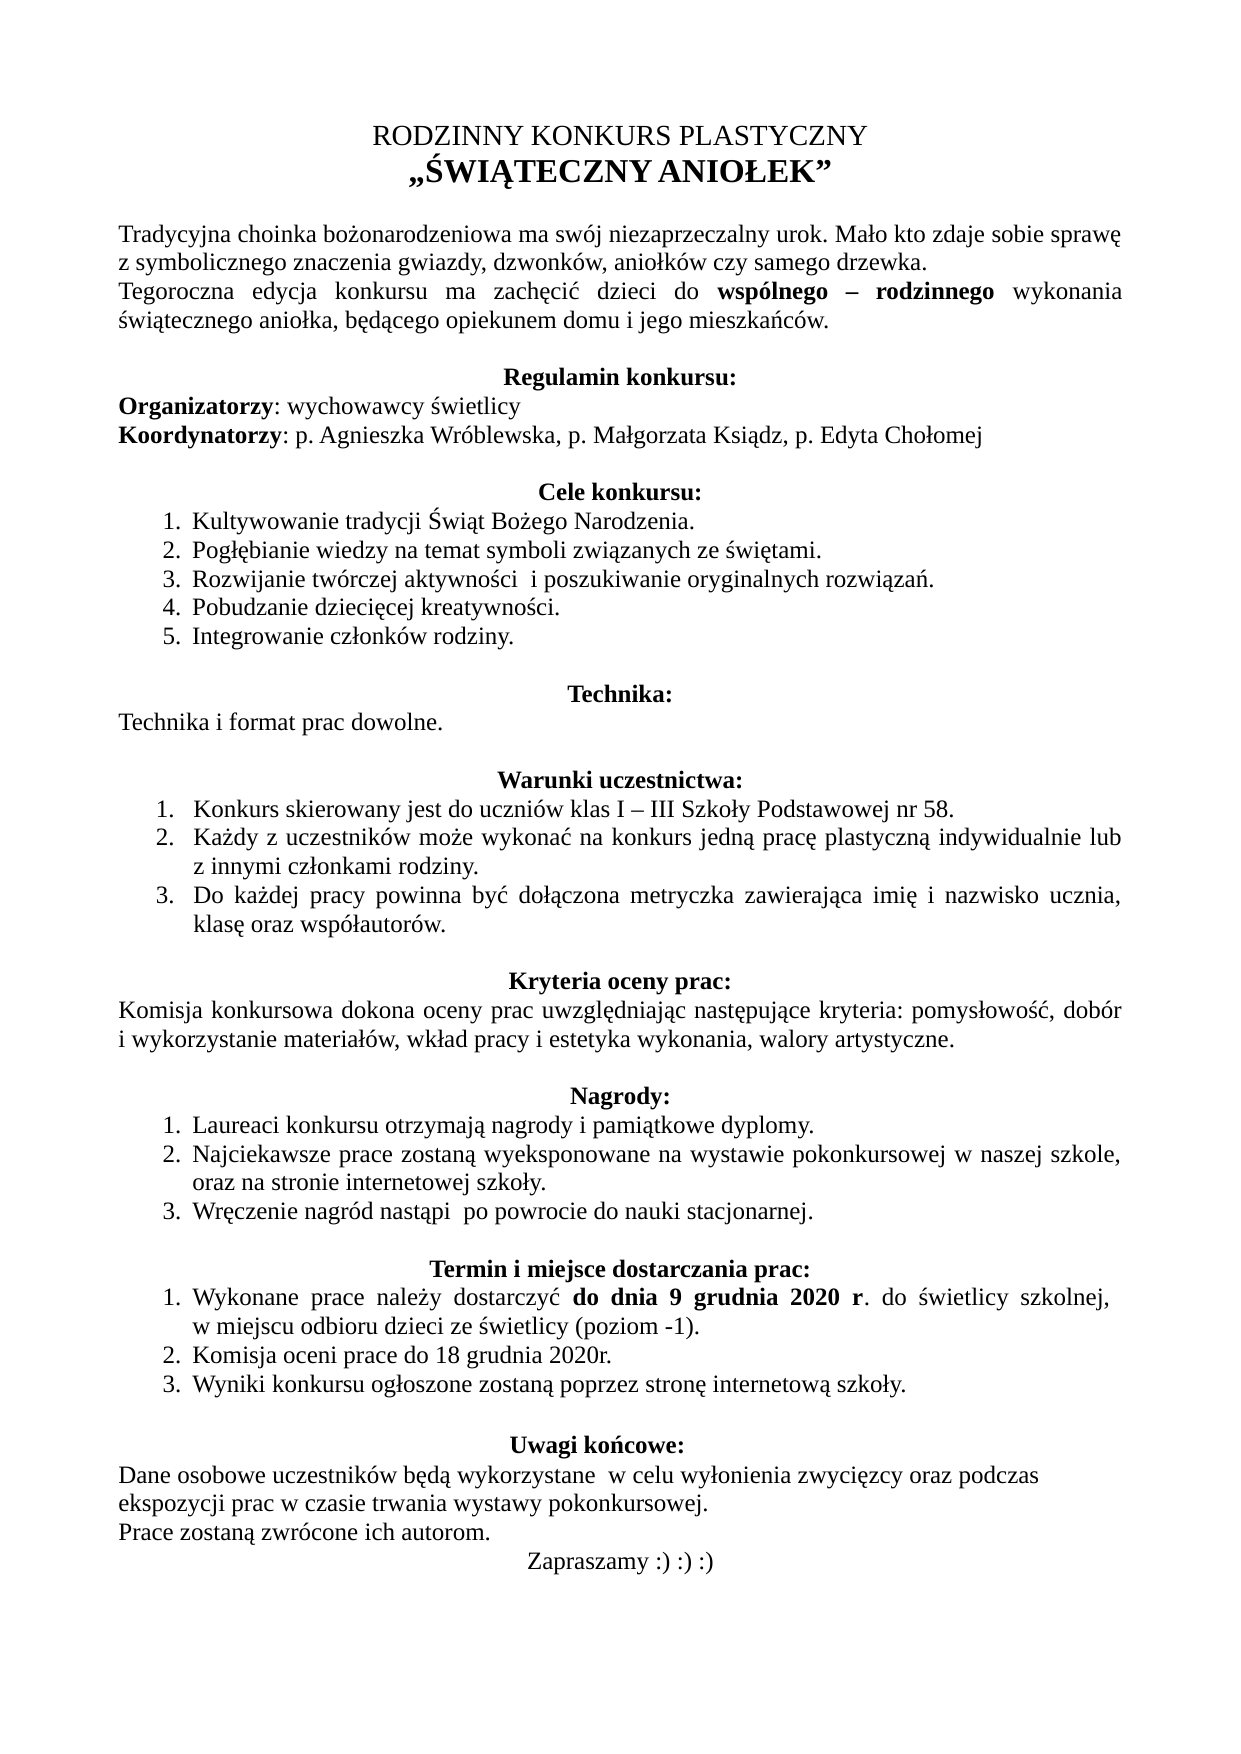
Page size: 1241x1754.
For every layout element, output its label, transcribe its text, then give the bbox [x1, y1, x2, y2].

subtitle Uwagi końcowe: [118, 1426, 1122, 1460]
list Wręczenie nagród nastąpi po powrocie do nauki stacjonarnej. [162, 1196, 1122, 1225]
text „ŚWIĄTECZNY ANIOŁEK” [118, 152, 1122, 190]
list Laureaci konkursu otrzymają nagrody i pamiątkowe dyplomy. [162, 1110, 1122, 1139]
text Technika: [118, 679, 1122, 707]
list Konkurs skierowany jest do uczniów klas I – III Szkoły Podstawowej nr 58. [156, 794, 1122, 822]
list Integrowanie członków rodziny. [162, 621, 1122, 650]
text RODZINNY KONKURS PLASTYCZNY [118, 118, 1122, 152]
subtitle Regulamin konkursu: [118, 362, 1122, 391]
text Termin i miejsce dostarczania prac: [118, 1254, 1122, 1282]
text Zapraszamy :) :) :) [118, 1546, 1122, 1575]
text Komisja konkursowa dokona oceny prac uwzględniając następujące kryteria: pomysłowość, dobór i wykorzystanie materiałów, wkład pracy i estetyka wykonania, walory artystyczne. [118, 995, 1122, 1052]
text Tegoroczna edycja konkursu ma zachęcić dzieci do wspólnego – rodzinnego wykonania świątecznego aniołka, będącego opiekunem domu i jego mieszkańców. [118, 276, 1122, 334]
list Kultywowanie tradycji Świąt Bożego Narodzenia. [162, 506, 1122, 535]
text Warunki uczestnictwa: [118, 765, 1122, 794]
subtitle Cele konkursu: [118, 477, 1122, 506]
list Pobudzanie dziecięcej kreatywności. [162, 592, 1122, 621]
list Każdy z uczestników może wykonać na konkurs jedną pracę plastyczną indywidualnie lub z innymi członkami rodziny. [156, 822, 1122, 880]
list Najciekawsze prace zostaną wyeksponowane na wystawie pokonkursowej w naszej szkole, oraz na stronie internetowej szkoły. [162, 1139, 1122, 1196]
list Komisja oceni prace do 18 grudnia 2020r. [162, 1340, 1122, 1369]
text Kryteria oceny prac: [118, 966, 1122, 995]
text Koordynatorzy: p. Agnieszka Wróblewska, p. Małgorzata Ksiądz, p. Edyta Chołomej [118, 420, 1122, 449]
list Do każdej pracy powinna być dołączona metryczka zawierająca imię i nazwisko ucznia, klasę oraz współautorów. [156, 880, 1122, 937]
list Rozwijanie twórczej aktywności i poszukiwanie oryginalnych rozwiązań. [162, 564, 1122, 592]
list Pogłębianie wiedzy na temat symboli związanych ze świętami. [162, 535, 1122, 564]
text Organizatorzy: wychowawcy świetlicy [118, 391, 1122, 420]
text Prace zostaną zwrócone ich autorom. [118, 1517, 1122, 1546]
text Nagrody: [118, 1081, 1122, 1110]
list Wyniki konkursu ogłoszone zostaną poprzez stronę internetową szkoły. [162, 1369, 1122, 1397]
list Wykonane prace należy dostarczyć do dnia 9 grudnia 2020 r. do świetlicy szkolnej, w miejscu odbioru dzieci ze świetlicy (poziom -1). [162, 1282, 1122, 1340]
text Tradycyjna choinka bożonarodzeniowa ma swój niezaprzeczalny urok. Mało kto zdaje sobie sprawę z symbolicznego znaczenia gwiazdy, dzwonków, aniołków czy samego drzewka. [118, 219, 1122, 276]
text Dane osobowe uczestników będą wykorzystane w celu wyłonienia zwycięzcy oraz podczas ekspozycji prac w czasie trwania wystawy pokonkursowej. [118, 1460, 1122, 1517]
text Technika i format prac dowolne. [118, 707, 1122, 736]
